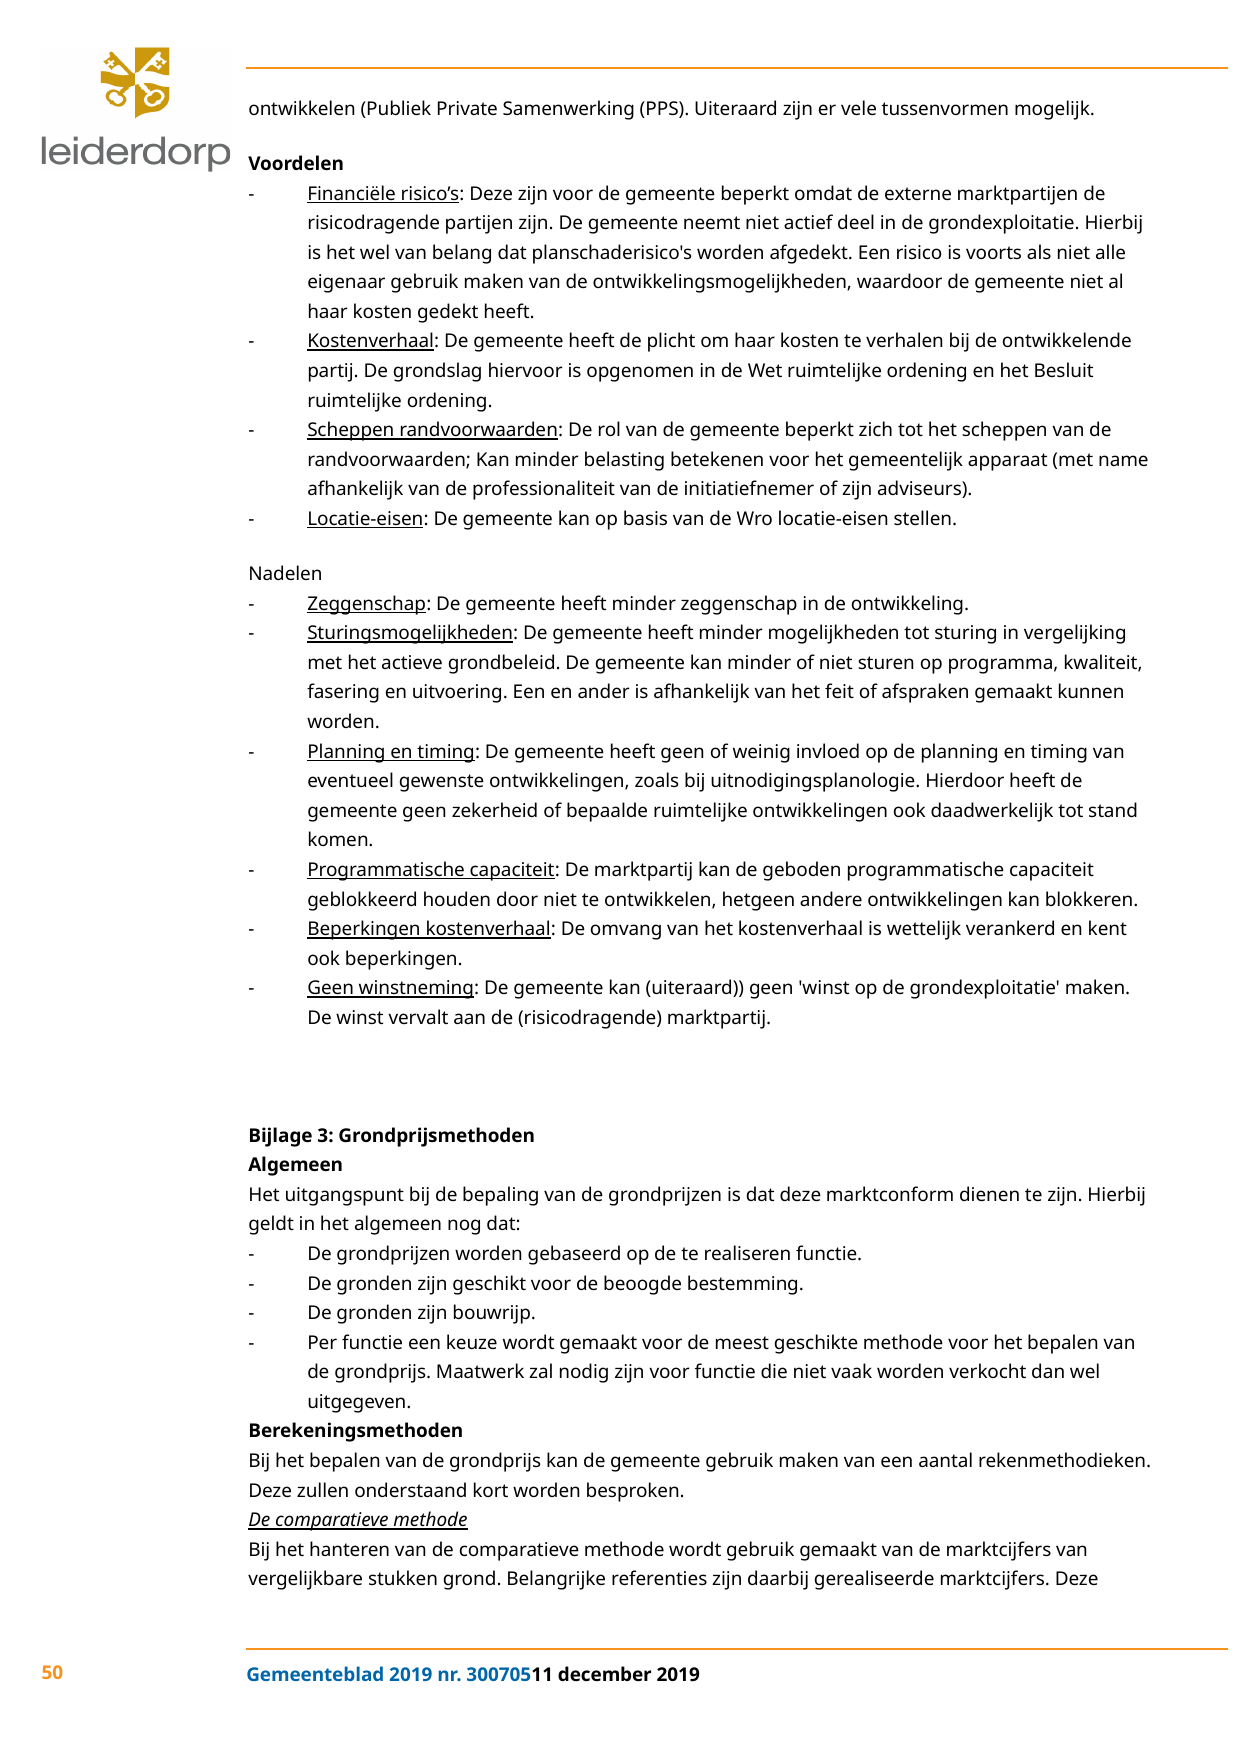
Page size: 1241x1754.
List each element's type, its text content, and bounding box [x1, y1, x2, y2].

table_cell ontwikkelen (Publiek Private Samenwerking (PPS). Uiteraard zijn er vele tussenvormen mogelijk. [248, 95, 1152, 150]
text Het uitgangspunt bij de bepaling van de grondprijzen is dat deze marktconform dienen te zijn. Hierbij geldt in het algemeen nog dat: [248, 1181, 1152, 1236]
picture [41, 47, 231, 172]
table_cell Voordelen Financiële risico’s: Deze zijn voor de gemeente beperkt omdat de externe marktpartijen de risicodragende partijen zijn. De gemeente neemt niet actief deel in de grondexploitatie. Hierbij is het wel van belang dat planschaderisico's worden afgedekt. Een risico is voorts als niet alle eigenaar gebruik maken van de ontwikkelingsmogelijkheden, waardoor de gemeente niet al haar kosten gedekt heeft. Kostenverhaal: De gemeente heeft de plicht om haar kosten te verhalen bij de ontwikkelende partij. De grondslag hiervoor is opgenomen in de Wet ruimtelijke ordening en het Besluit ruimtelijke ordening. Scheppen randvoorwaarden: De rol van de gemeente beperkt zich tot het scheppen van de randvoorwaarden; Kan minder belasting betekenen voor het gemeentelijk apparaat (met name afhankelijk van de professionaliteit van de initiatiefnemer of zijn adviseurs). Locatie-eisen: De gemeente kan op basis van de Wro locatie-eisen stellen. [248, 150, 1152, 560]
text Bij het bepalen van de grondprijs kan de gemeente gebruik maken van een aantal rekenmethodieken. Deze zullen onderstaand kort worden besproken. [248, 1447, 1152, 1503]
list De gronden zijn bouwrijp. [248, 1299, 1152, 1325]
list De gronden zijn geschikt voor de beoogde bestemming. [248, 1270, 1152, 1296]
text Berekeningsmethoden [248, 1418, 1152, 1443]
text Bij het hanteren van de comparatieve methode wordt gebruik gemaakt van de marktcijfers van vergelijkbare stukken grond. Belangrijke referenties zijn daarbij gerealiseerde marktcijfers. Deze [248, 1536, 1152, 1591]
text De comparatieve methode [248, 1506, 1152, 1532]
list De grondprijzen worden gebaseerd op de te realiseren functie. [248, 1240, 1152, 1266]
text Bijlage 3: Grondprijsmethoden [248, 1122, 1152, 1148]
table_cell Nadelen Zeggenschap: De gemeente heeft minder zeggenschap in de ontwikkeling. Sturingsmogelijkheden: De gemeente heeft minder mogelijkheden tot sturing in vergelijking met het actieve grondbeleid. De gemeente kan minder of niet sturen op programma, kwaliteit, fasering en uitvoering. Een en ander is afhankelijk van het feit of afspraken gemaakt kunnen worden. Planning en timing: De gemeente heeft geen of weinig invloed op de planning en timing van eventueel gewenste ontwikkelingen, zoals bij uitnodigingsplanologie. Hierdoor heeft de gemeente geen zekerheid of bepaalde ruimtelijke ontwikkelingen ook daadwerkelijk tot stand komen. Programmatische capaciteit: De marktpartij kan de geboden programmatische capaciteit geblokkeerd houden door niet te ontwikkelen, hetgeen andere ontwikkelingen kan blokkeren. Beperkingen kostenverhaal: De omvang van het kostenverhaal is wettelijk verankerd en kent ook beperkingen. Geen winstneming: De gemeente kan (uiteraard)) geen 'winst op de grondexploitatie' maken. De winst vervalt aan de (risicodragende) marktpartij. [248, 560, 1152, 1059]
list Per functie een keuze wordt gemaakt voor de meest geschikte methode voor het bepalen van de grondprijs. Maatwerk zal nodig zijn voor functie die niet vaak worden verkocht dan wel uitgegeven. [248, 1329, 1152, 1414]
text Algemeen [248, 1151, 1152, 1177]
